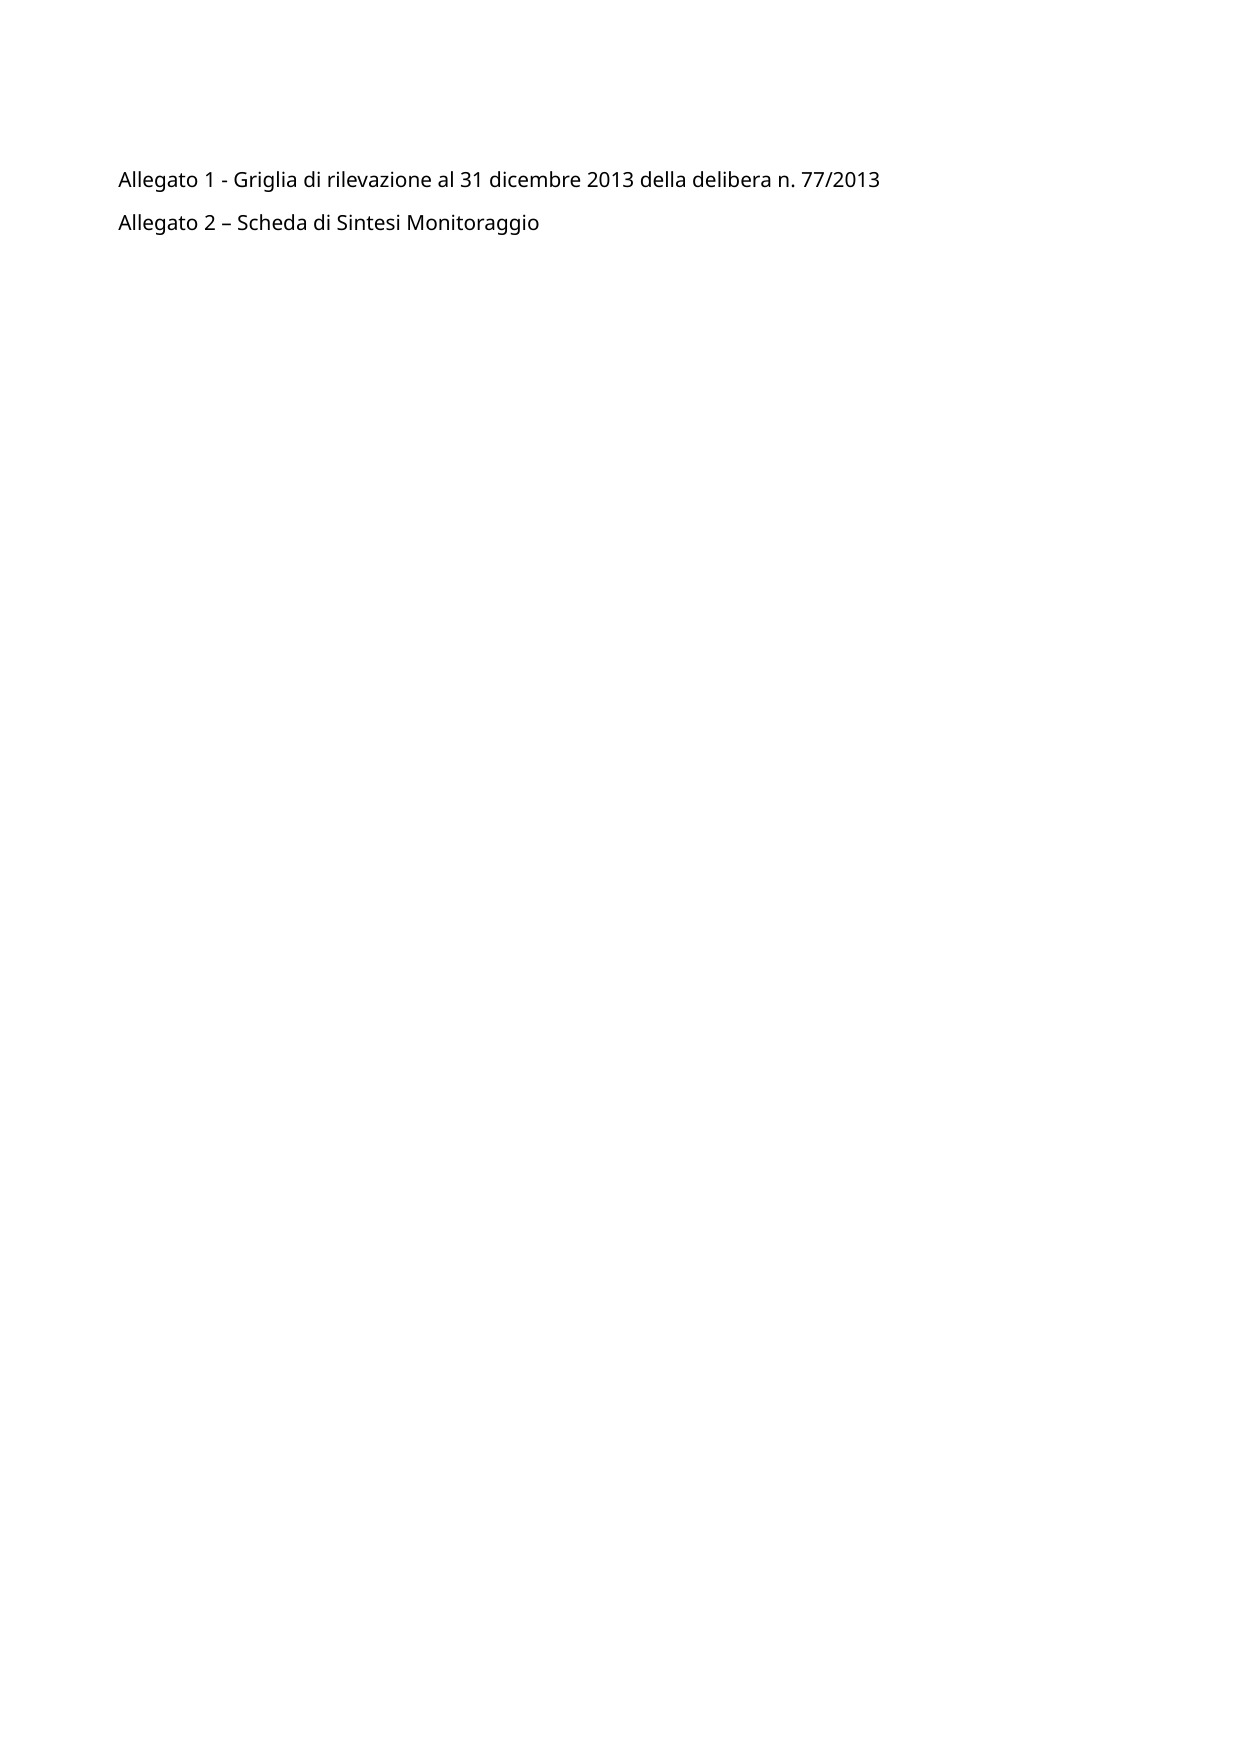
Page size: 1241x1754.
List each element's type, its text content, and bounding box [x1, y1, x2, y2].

text Allegato 1 - Griglia di rilevazione al 31 dicembre 2013 della delibera n. 77/2013 [118, 165, 1122, 193]
text Allegato 2 – Scheda di Sintesi Monitoraggio [118, 208, 1122, 236]
